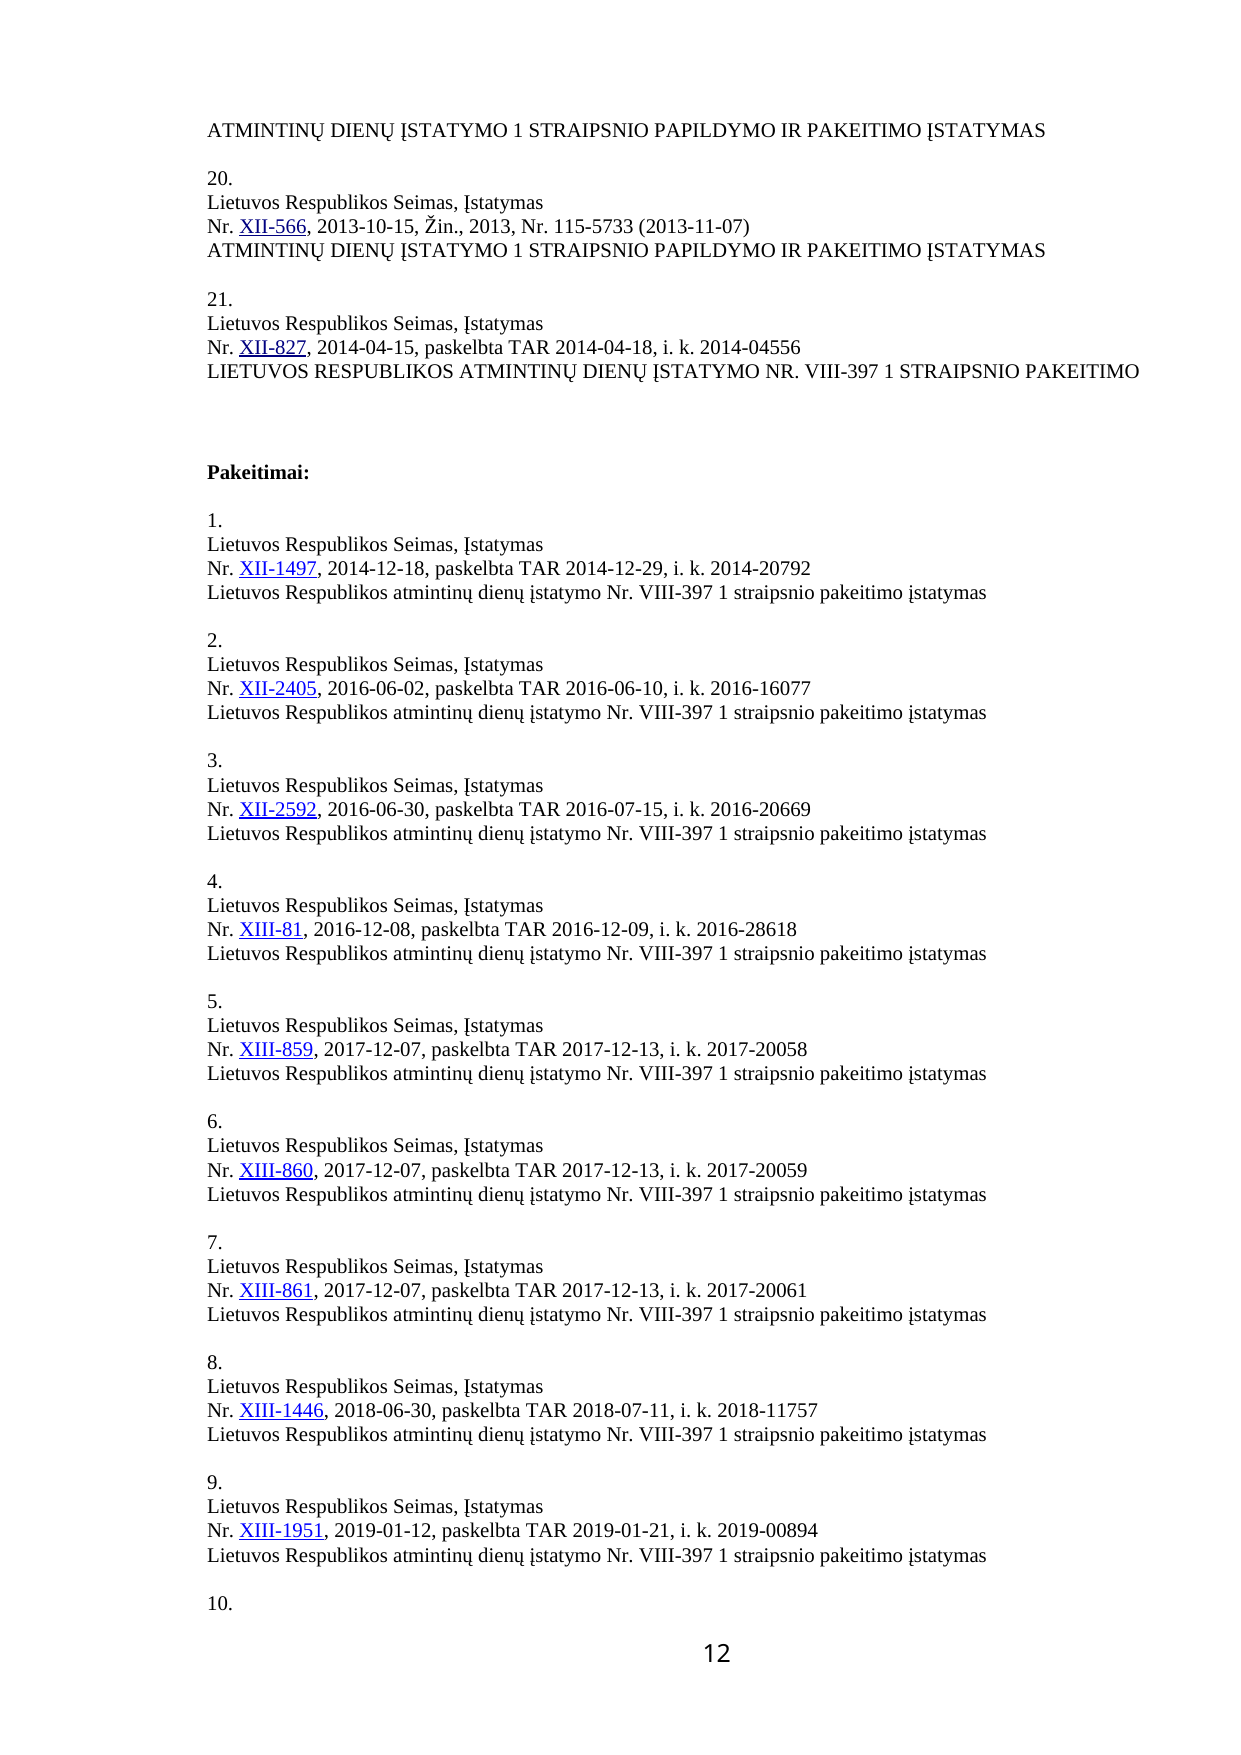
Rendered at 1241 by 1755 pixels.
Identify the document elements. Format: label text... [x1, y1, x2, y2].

text Lietuvos Respublikos Seimas, Įstatymas [207, 1013, 1152, 1037]
text Lietuvos Respublikos atmintinų dienų įstatymo Nr. VIII-397 1 straipsnio pakeitimo įstatymas [207, 1061, 1152, 1085]
text Lietuvos Respublikos atmintinų dienų įstatymo Nr. VIII-397 1 straipsnio pakeitimo įstatymas [207, 1422, 1152, 1446]
text 6. [207, 1109, 1152, 1133]
text Lietuvos Respublikos Seimas, Įstatymas [207, 1133, 1152, 1157]
text 4. [207, 869, 1152, 893]
text Lietuvos Respublikos Seimas, Įstatymas [207, 652, 1152, 676]
text LIETUVOS RESPUBLIKOS ATMINTINŲ DIENŲ ĮSTATYMO NR. VIII-397 1 STRAIPSNIO PAKEITIMO [207, 359, 1152, 383]
text Lietuvos Respublikos atmintinų dienų įstatymo Nr. VIII-397 1 straipsnio pakeitimo įstatymas [207, 1182, 1152, 1206]
text Nr. XII-827, 2014-04-15, paskelbta TAR 2014-04-18, i. k. 2014-04556 [207, 335, 1152, 359]
text ATMINTINŲ DIENŲ ĮSTATYMO 1 STRAIPSNIO PAPILDYMO IR PAKEITIMO ĮSTATYMAS [207, 118, 1152, 142]
text 3. [207, 748, 1152, 772]
text Lietuvos Respublikos Seimas, Įstatymas [207, 1374, 1152, 1398]
text Lietuvos Respublikos Seimas, Įstatymas [207, 1254, 1152, 1278]
text Nr. XIII-81, 2016-12-08, paskelbta TAR 2016-12-09, i. k. 2016-28618 [207, 917, 1152, 941]
text Lietuvos Respublikos atmintinų dienų įstatymo Nr. VIII-397 1 straipsnio pakeitimo įstatymas [207, 821, 1152, 845]
text Pakeitimai: [207, 460, 1152, 484]
text 7. [207, 1230, 1152, 1254]
text Lietuvos Respublikos Seimas, Įstatymas [207, 893, 1152, 917]
text Lietuvos Respublikos Seimas, Įstatymas [207, 532, 1152, 556]
text Lietuvos Respublikos atmintinų dienų įstatymo Nr. VIII-397 1 straipsnio pakeitimo įstatymas [207, 1542, 1152, 1567]
text Lietuvos Respublikos atmintinų dienų įstatymo Nr. VIII-397 1 straipsnio pakeitimo įstatymas [207, 700, 1152, 724]
text 1. [207, 508, 1152, 532]
text Nr. XIII-861, 2017-12-07, paskelbta TAR 2017-12-13, i. k. 2017-20061 [207, 1278, 1152, 1302]
text Nr. XIII-1951, 2019-01-12, paskelbta TAR 2019-01-21, i. k. 2019-00894 [207, 1518, 1152, 1542]
text Nr. XIII-859, 2017-12-07, paskelbta TAR 2017-12-13, i. k. 2017-20058 [207, 1037, 1152, 1061]
text 5. [207, 989, 1152, 1013]
text Lietuvos Respublikos Seimas, Įstatymas [207, 772, 1152, 797]
text 10. [207, 1591, 1152, 1615]
text Lietuvos Respublikos Seimas, Įstatymas [207, 190, 1152, 214]
text Lietuvos Respublikos Seimas, Įstatymas [207, 311, 1152, 335]
text 20. [207, 166, 1152, 190]
text 9. [207, 1470, 1152, 1494]
text 21. [207, 287, 1152, 311]
text Nr. XIII-860, 2017-12-07, paskelbta TAR 2017-12-13, i. k. 2017-20059 [207, 1157, 1152, 1182]
text Lietuvos Respublikos atmintinų dienų įstatymo Nr. VIII-397 1 straipsnio pakeitimo įstatymas [207, 580, 1152, 604]
text Lietuvos Respublikos atmintinų dienų įstatymo Nr. VIII-397 1 straipsnio pakeitimo įstatymas [207, 1302, 1152, 1326]
text Nr. XII-2592, 2016-06-30, paskelbta TAR 2016-07-15, i. k. 2016-20669 [207, 797, 1152, 821]
text Nr. XII-1497, 2014-12-18, paskelbta TAR 2014-12-29, i. k. 2014-20792 [207, 556, 1152, 580]
text Nr. XIII-1446, 2018-06-30, paskelbta TAR 2018-07-11, i. k. 2018-11757 [207, 1398, 1152, 1422]
text Lietuvos Respublikos atmintinų dienų įstatymo Nr. VIII-397 1 straipsnio pakeitimo įstatymas [207, 941, 1152, 965]
text ATMINTINŲ DIENŲ ĮSTATYMO 1 STRAIPSNIO PAPILDYMO IR PAKEITIMO ĮSTATYMAS [207, 238, 1152, 262]
text Nr. XII-566, 2013-10-15, Žin., 2013, Nr. 115-5733 (2013-11-07) [207, 214, 1152, 238]
text 2. [207, 628, 1152, 652]
text Lietuvos Respublikos Seimas, Įstatymas [207, 1494, 1152, 1518]
text Nr. XII-2405, 2016-06-02, paskelbta TAR 2016-06-10, i. k. 2016-16077 [207, 676, 1152, 700]
text 8. [207, 1350, 1152, 1374]
